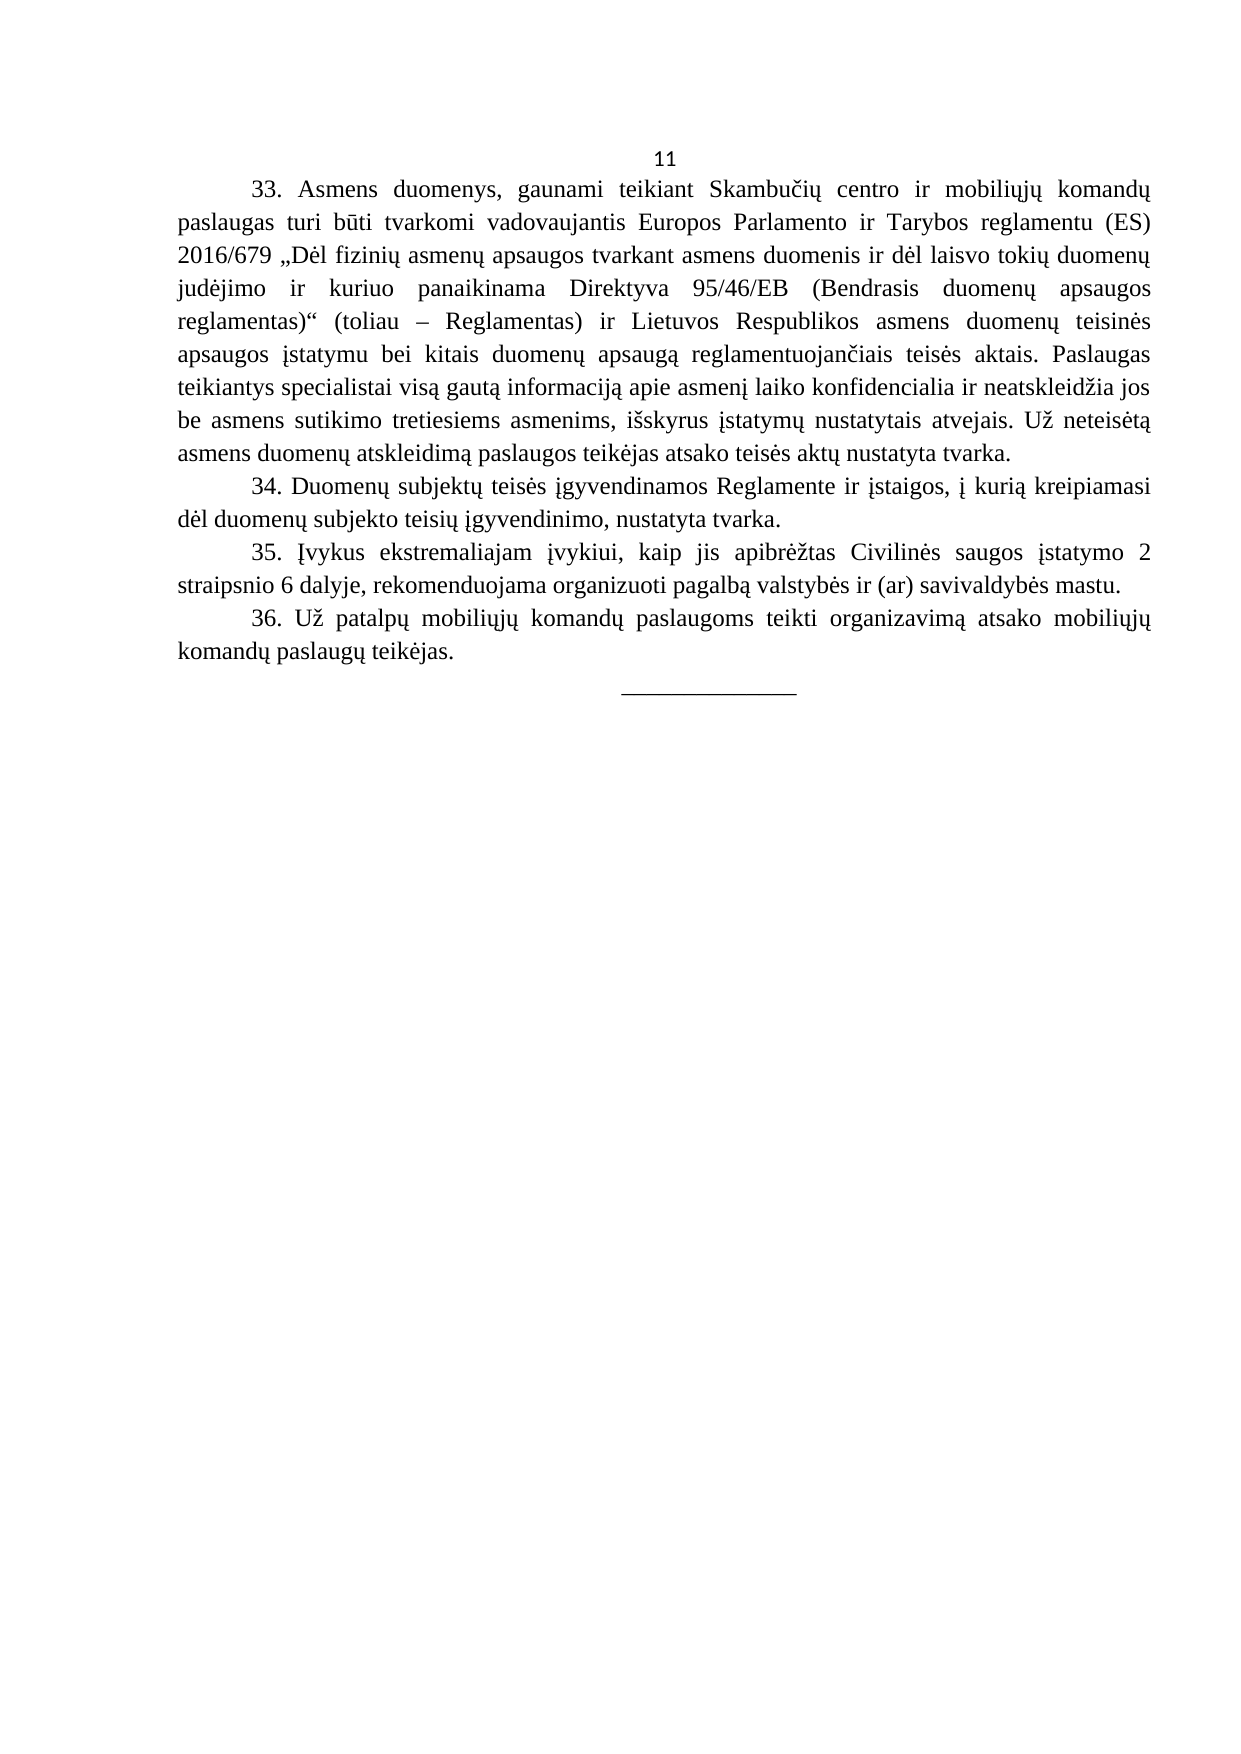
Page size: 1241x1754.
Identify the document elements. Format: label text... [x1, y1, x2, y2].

text 35. Įvykus ekstremaliajam įvykiui, kaip jis apibrėžtas Civilinės saugos įstatymo 2 straipsnio 6 dalyje, rekomenduojama organizuoti pagalbą valstybės ir (ar) savivaldybės mastu. [177, 537, 1152, 599]
text 33. Asmens duomenys, gaunami teikiant Skambučių centro ir mobiliųjų komandų paslaugas turi būti tvarkomi vadovaujantis Europos Parlamento ir Tarybos reglamentu (ES) 2016/679 „Dėl fizinių asmenų apsaugos tvarkant asmens duomenis ir dėl laisvo tokių duomenų judėjimo ir kuriuo panaikinama Direktyva 95/46/EB (Bendrasis duomenų apsaugos reglamentas)“ (toliau – Reglamentas) ir Lietuvos Respublikos asmens duomenų teisinės apsaugos įstatymu bei kitais duomenų apsaugą reglamentuojančiais teisės aktais. Paslaugas teikiantys specialistai visą gautą informaciją apie asmenį laiko konfidencialia ir neatskleidžia jos be asmens sutikimo tretiesiems asmenims, išskyrus įstatymų nustatytais atvejais. Už neteisėtą asmens duomenų atskleidimą paslaugos teikėjas atsako teisės aktų nustatyta tvarka. [177, 174, 1152, 467]
text 34. Duomenų subjektų teisės įgyvendinamos Reglamente ir įstaigos, į kurią kreipiamasi dėl duomenų subjekto teisių įgyvendinimo, nustatyta tvarka. [177, 471, 1152, 533]
text ______________ [177, 669, 1152, 698]
text 36. Už patalpų mobiliųjų komandų paslaugoms teikti organizavimą atsako mobiliųjų komandų paslaugų teikėjas. [177, 603, 1152, 665]
